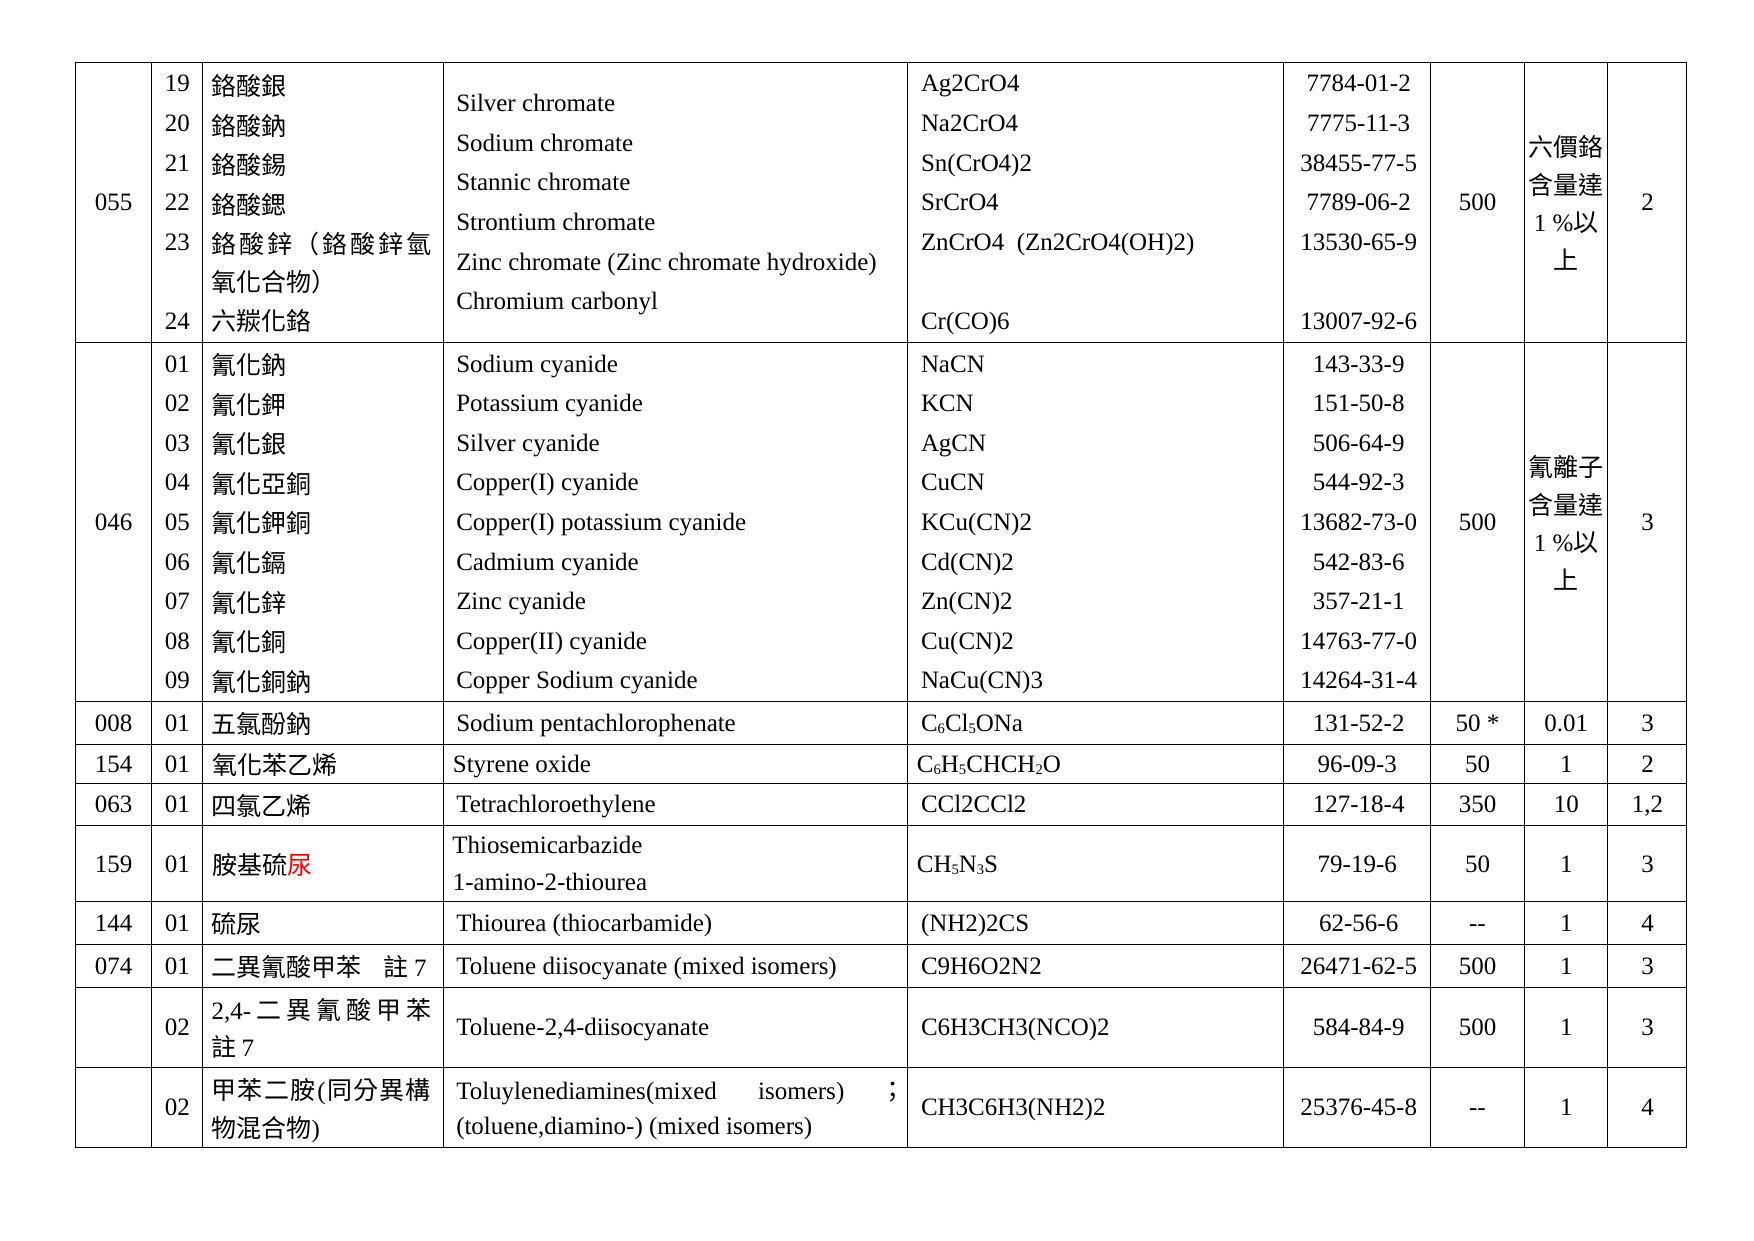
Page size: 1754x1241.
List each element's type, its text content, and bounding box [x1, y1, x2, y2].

table_cell 1 [1525, 745, 1607, 782]
table_cell CH5N3S [908, 826, 1283, 901]
table_cell 01 [152, 945, 202, 987]
table_cell 1 [1525, 826, 1607, 901]
table_cell 25376-45-8 [1284, 1068, 1430, 1147]
table_cell 500 [1431, 63, 1524, 342]
table_cell 046 [76, 343, 151, 701]
table_cell 01 [152, 902, 202, 944]
table_cell 055 [76, 63, 151, 342]
table_cell 3 [1608, 826, 1686, 901]
table_cell 甲苯二胺(同分異構物混合物) [203, 1068, 443, 1147]
table_cell 2 [1608, 63, 1686, 342]
table_cell 96-09-3 [1284, 745, 1430, 782]
table_cell NaCN KCN AgCN CuCN KCu(CN)2 Cd(CN)2 Zn(CN)2 Cu(CN)2 NaCu(CN)3 [908, 343, 1283, 701]
table_cell 62-56-6 [1284, 902, 1430, 944]
table_cell 3 [1608, 945, 1686, 987]
table_cell 五氯酚鈉 [203, 702, 443, 744]
table_cell C9H6O2N2 [908, 945, 1283, 987]
table_cell 500 [1431, 988, 1524, 1067]
table_cell 01 [152, 826, 202, 901]
table_cell 350 [1431, 784, 1524, 825]
table_cell Tetrachloroethylene [444, 784, 907, 825]
table_cell Sodium cyanide Potassium cyanide Silver cyanide Copper(I) cyanide Copper(I) potassium cyanide Cadmium cyanide Zinc cyanide Copper(II) cyanide Copper Sodium cyanide [444, 343, 907, 701]
table_cell 50 [1431, 745, 1524, 782]
table_cell 胺基硫尿 [203, 826, 443, 901]
table_cell 10 [1525, 784, 1607, 825]
table_cell 六價鉻含量達1 %以上 [1525, 63, 1607, 342]
table_cell 4 [1608, 1068, 1686, 1147]
table_cell 二異氰酸甲苯 註7 [203, 945, 443, 987]
table_cell 0.01 [1525, 702, 1607, 744]
table_cell 074 [76, 945, 151, 987]
table_cell 2,4-二異氰酸甲苯 註7 [203, 988, 443, 1067]
table_cell 01 [152, 702, 202, 744]
table_cell Toluene diisocyanate (mixed isomers) [444, 945, 907, 987]
table_cell 2 [1608, 745, 1686, 782]
table_cell Silver chromate Sodium chromate Stannic chromate Strontium chromate Zinc chromate (Zinc chromate hydroxide) Chromium carbonyl [444, 63, 907, 342]
table_cell Toluylenediamines(mixed isomers)；(toluene,diamino-) (mixed isomers) [444, 1068, 907, 1147]
table_cell 79-19-6 [1284, 826, 1430, 901]
table_cell Thiosemicarbazide 1-amino-2-thiourea [444, 826, 907, 901]
table_cell 氧化苯乙烯 [203, 745, 443, 782]
table_cell 19 20 21 22 23 24 [152, 63, 202, 342]
table_cell 3 [1608, 988, 1686, 1067]
table_cell 四氯乙烯 [203, 784, 443, 825]
table_cell Thiourea (thiocarbamide) [444, 902, 907, 944]
table_cell C6H3CH3(NCO)2 [908, 988, 1283, 1067]
table_cell 008 [76, 702, 151, 744]
table_cell CCl2CCl2 [908, 784, 1283, 825]
table_cell 584-84-9 [1284, 988, 1430, 1067]
table_cell 50 * [1431, 702, 1524, 744]
table_cell 1 [1525, 945, 1607, 987]
table_cell 50 [1431, 826, 1524, 901]
table_cell 氰化鈉 氰化鉀 氰化銀 氰化亞銅 氰化鉀銅 氰化鎘 氰化鋅 氰化銅 氰化銅鈉 [203, 343, 443, 701]
table_cell 26471-62-5 [1284, 945, 1430, 987]
table_cell 01 02 03 04 05 06 07 08 09 [152, 343, 202, 701]
table_cell 01 [152, 784, 202, 825]
table_cell 1,2 [1608, 784, 1686, 825]
table_cell -- [1431, 1068, 1524, 1147]
table_cell 1 [1525, 988, 1607, 1067]
table_cell 7784-01-2 7775-11-3 38455-77-5 7789-06-2 13530-65-9 13007-92-6 [1284, 63, 1430, 342]
table_cell 02 [152, 1068, 202, 1147]
table_cell 1 [1525, 1068, 1607, 1147]
table_cell 154 [76, 745, 151, 782]
table_cell Styrene oxide [444, 745, 907, 782]
table_cell 131-52-2 [1284, 702, 1430, 744]
table_cell -- [1431, 902, 1524, 944]
table_cell Ag2CrO4 Na2CrO4 Sn(CrO4)2 SrCrO4 ZnCrO4 (Zn2CrO4(OH)2) Cr(CO)6 [908, 63, 1283, 342]
table_cell [76, 1068, 151, 1147]
table_cell 500 [1431, 945, 1524, 987]
table_cell 4 [1608, 902, 1686, 944]
table_cell 144 [76, 902, 151, 944]
table_cell C6Cl5ONa [908, 702, 1283, 744]
table_cell 127-18-4 [1284, 784, 1430, 825]
table_cell 02 [152, 988, 202, 1067]
table_cell (NH2)2CS [908, 902, 1283, 944]
table_cell Sodium pentachlorophenate [444, 702, 907, 744]
table_cell 氰離子含量達1 %以上 [1525, 343, 1607, 701]
table_cell 01 [152, 745, 202, 782]
table_cell [76, 988, 151, 1067]
table_cell 159 [76, 826, 151, 901]
table_cell 063 [76, 784, 151, 825]
table_cell CH3C6H3(NH2)2 [908, 1068, 1283, 1147]
table_cell Toluene-2,4-diisocyanate [444, 988, 907, 1067]
table_cell 500 [1431, 343, 1524, 701]
table_cell 硫尿 [203, 902, 443, 944]
table_cell C6H5CHCH2O [908, 745, 1283, 782]
table_cell 1 [1525, 902, 1607, 944]
table_cell 143-33-9 151-50-8 506-64-9 544-92-3 13682-73-0 542-83-6 357-21-1 14763-77-0 14264-31-4 [1284, 343, 1430, 701]
table_cell 3 [1608, 343, 1686, 701]
table_cell 3 [1608, 702, 1686, 744]
table_cell 鉻酸銀 鉻酸鈉 鉻酸錫 鉻酸鍶 鉻酸鋅（鉻酸鋅氫氧化合物） 六羰化鉻 [203, 63, 443, 342]
